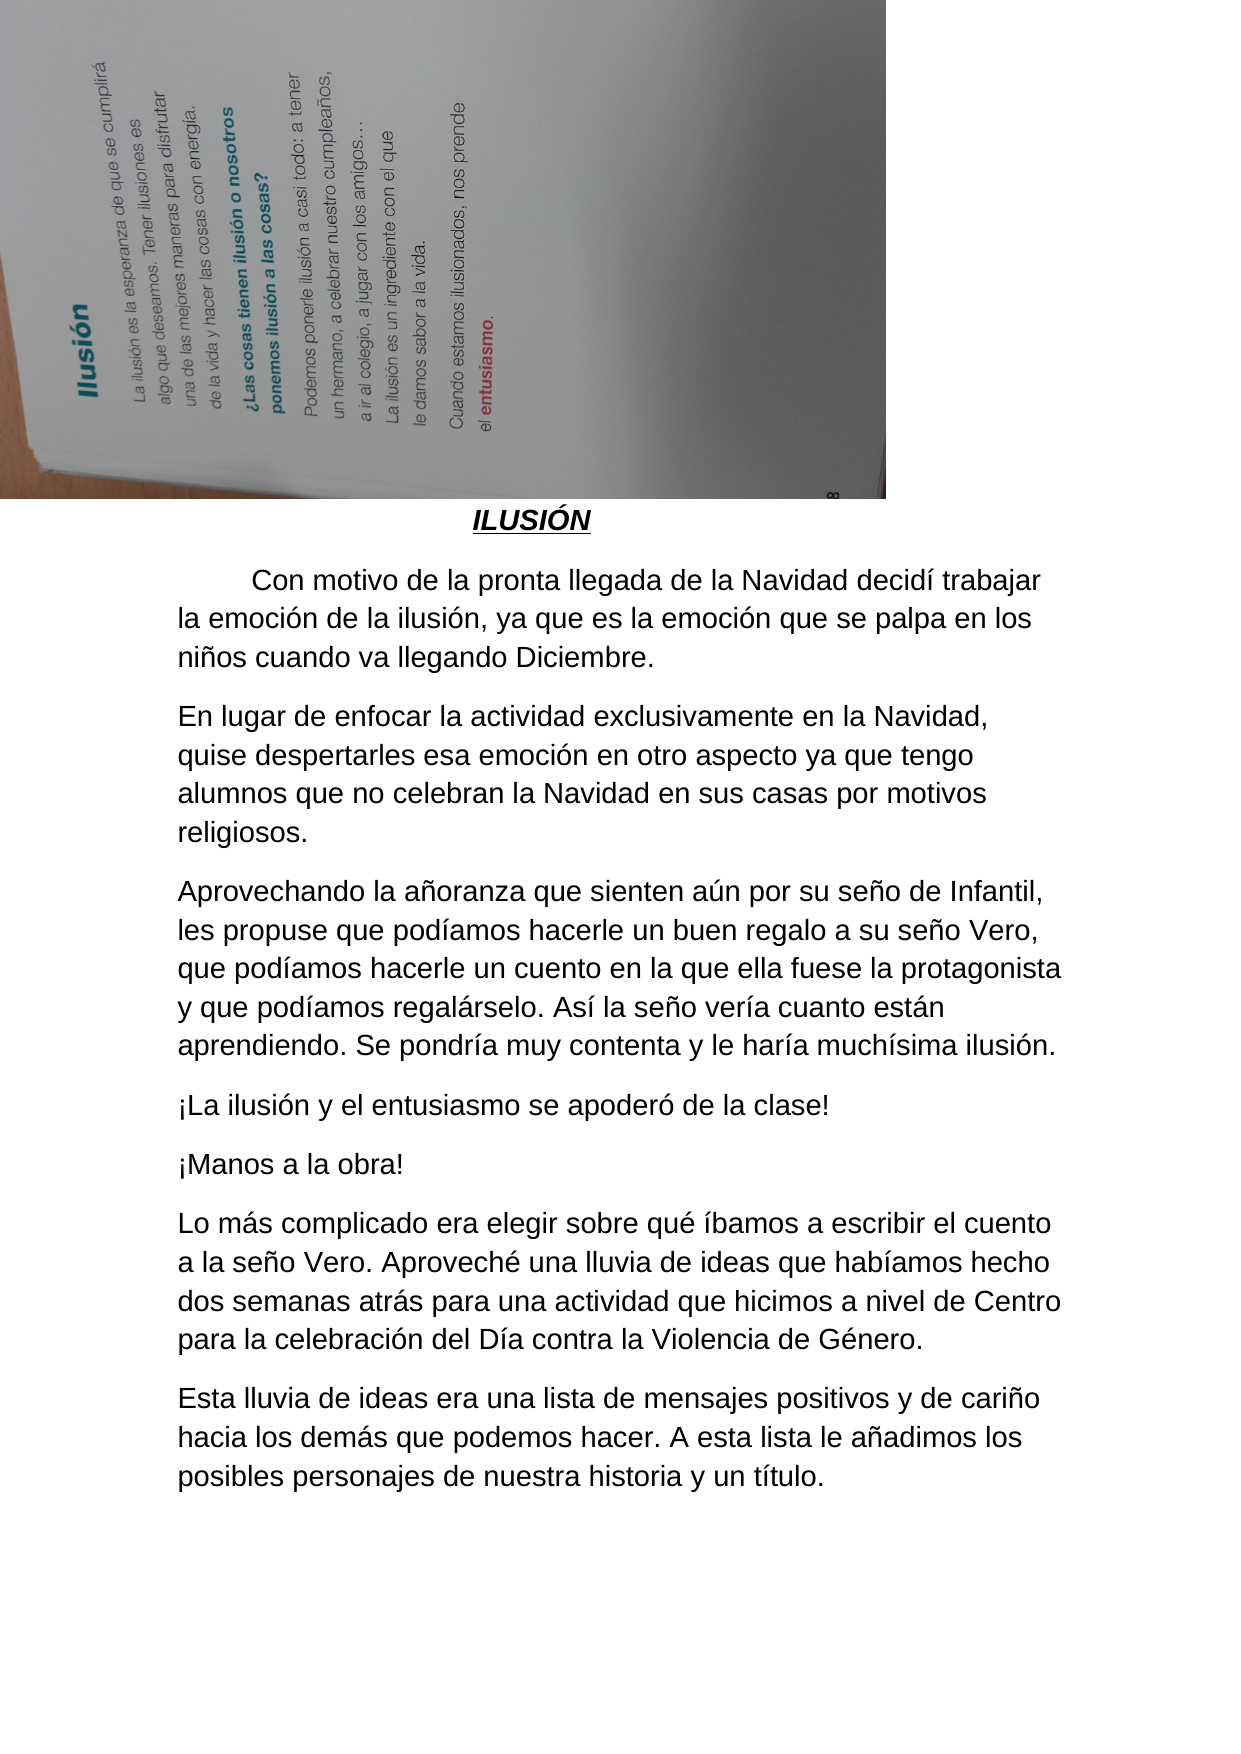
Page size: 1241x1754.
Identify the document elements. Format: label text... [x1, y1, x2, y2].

text Lo más complicado era elegir sobre qué íbamos a escribir el cuento a la seño Vero. Aproveché una lluvia de ideas que habíamos hecho dos semanas atrás para una actividad que hicimos a nivel de Centro para la celebración del Día contra la Violencia de Género. [177, 1207, 1063, 1356]
text Esta lluvia de ideas era una lista de mensajes positivos y de cariño hacia los demás que podemos hacer. A esta lista le añadimos los posibles personajes de nuestra historia y un título. [177, 1382, 1063, 1492]
text ILUSIÓN [398, 148, 1063, 537]
text Aprovechando la añoranza que sienten aún por su seño de Infantil, les propuse que podíamos hacerle un buen regalo a su seño Vero, que podíamos hacerle un cuento en la que ella fuese la protagonista y que podíamos regalárselo. Así la seño vería cuanto están aprendiendo. Se pondría muy contenta y le haría muchísima ilusión. [177, 874, 1063, 1062]
picture [0, 0, 886, 499]
text En lugar de enfocar la actividad exclusivamente en la Navidad, quise despertarles esa emoción en otro aspecto ya que tengo alumnos que no celebran la Navidad en sus casas por motivos religiosos. [177, 699, 1063, 848]
text ¡Manos a la obra! [177, 1147, 1063, 1181]
text Con motivo de la pronta llegada de la Navidad decidí trabajar la emoción de la ilusión, ya que es la emoción que se palpa en los niños cuando va llegando Diciembre. [177, 563, 1063, 673]
text ¡La ilusión y el entusiasmo se apoderó de la clase! [177, 1088, 1063, 1121]
